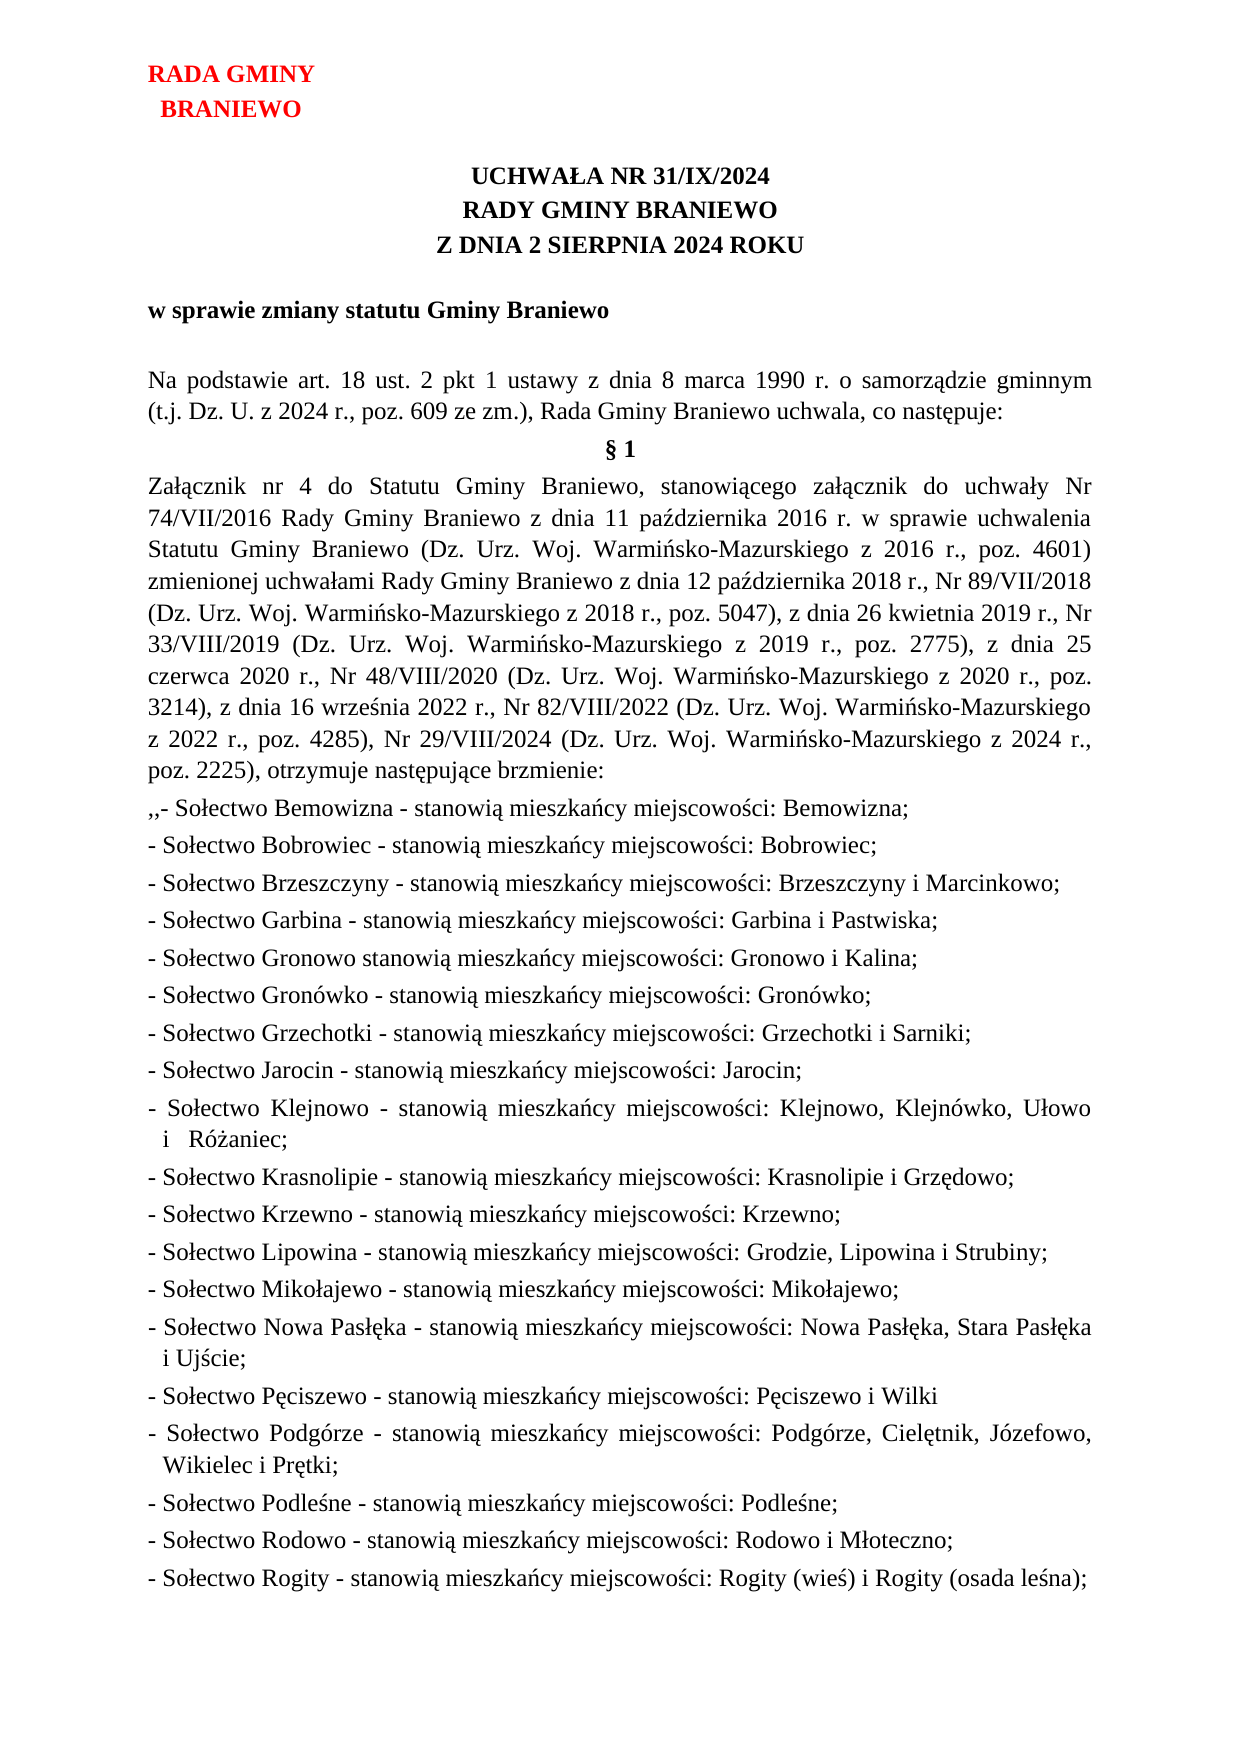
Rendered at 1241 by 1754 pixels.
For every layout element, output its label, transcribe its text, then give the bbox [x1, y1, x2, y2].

text - Sołectwo Rodowo - stanowią mieszkańcy miejscowości: Rodowo i Młoteczno; [148, 1525, 1093, 1554]
text - Sołectwo Pęciszewo - stanowią mieszkańcy miejscowości: Pęciszewo i Wilki [148, 1381, 1093, 1410]
text - Sołectwo Rogity - stanowią mieszkańcy miejscowości: Rogity (wieś) i Rogity (osada leśna); [148, 1563, 1093, 1591]
text - Sołectwo Grzechotki - stanowią mieszkańcy miejscowości: Grzechotki i Sarniki; [148, 1018, 1093, 1047]
text UCHWAŁA NR 31/IX/2024 [148, 161, 1093, 189]
text - Sołectwo Podleśne - stanowią mieszkańcy miejscowości: Podleśne; [148, 1488, 1093, 1516]
text - Sołectwo Krzewno - stanowią mieszkańcy miejscowości: Krzewno; [148, 1199, 1093, 1228]
text - Sołectwo Nowa Pasłęka - stanowią mieszkańcy miejscowości: Nowa Pasłęka, Stara Pasłęka i Ujście; [148, 1312, 1093, 1372]
text - Sołectwo Brzeszczyny - stanowią mieszkańcy miejscowości: Brzeszczyny i Marcinkowo; [148, 868, 1093, 897]
text RADY GMINY BRANIEWO [148, 196, 1093, 224]
text Z DNIA 2 SIERPNIA 2024 ROKU [148, 230, 1093, 259]
text - Sołectwo Garbina - stanowią mieszkańcy miejscowości: Garbina i Pastwiska; [148, 905, 1093, 934]
text Na podstawie art. 18 ust. 2 pkt 1 ustawy z dnia 8 marca 1990 r. o samorządzie gminnym (t.j. Dz. U. z 2024 r., poz. 609 ze zm.), Rada Gminy Braniewo uchwala, co następuje: [148, 365, 1093, 425]
text - Sołectwo Gronowo stanowią mieszkańcy miejscowości: Gronowo i Kalina; [148, 943, 1093, 972]
text - Sołectwo Gronówko - stanowią mieszkańcy miejscowości: Gronówko; [148, 980, 1093, 1009]
text - Sołectwo Lipowina - stanowią mieszkańcy miejscowości: Grodzie, Lipowina i Strubiny; [148, 1237, 1093, 1266]
text - Sołectwo Krasnolipie - stanowią mieszkańcy miejscowości: Krasnolipie i Grzędowo; [148, 1162, 1093, 1191]
text § 1 [148, 434, 1093, 463]
text ,,- Sołectwo Bemowizna - stanowią mieszkańcy miejscowości: Bemowizna; [148, 793, 1093, 822]
text w sprawie zmiany statutu Gminy Braniewo [148, 295, 1093, 324]
text - Sołectwo Bobrowiec - stanowią mieszkańcy miejscowości: Bobrowiec; [148, 830, 1093, 859]
text Załącznik nr 4 do Statutu Gminy Braniewo, stanowiącego załącznik do uchwały Nr 74/VII/2016 Rady Gminy Braniewo z dnia 11 października 2016 r. w sprawie uchwalenia Statutu Gminy Braniewo (Dz. Urz. Woj. Warmińsko-Mazurskiego z 2016 r., poz. 4601) zmienionej uchwałami Rady Gminy Braniewo z dnia 12 października 2018 r., Nr 89/VII/2018 (Dz. Urz. Woj. Warmińsko-Mazurskiego z 2018 r., poz. 5047), z dnia 26 kwietnia 2019 r., Nr 33/VIII/2019 (Dz. Urz. Woj. Warmińsko-Mazurskiego z 2019 r., poz. 2775), z dnia 25 czerwca 2020 r., Nr 48/VIII/2020 (Dz. Urz. Woj. Warmińsko-Mazurskiego z 2020 r., poz. 3214), z dnia 16 września 2022 r., Nr 82/VIII/2022 (Dz. Urz. Woj. Warmińsko-Mazurskiego z 2022 r., poz. 4285), Nr 29/VIII/2024 (Dz. Urz. Woj. Warmińsko-Mazurskiego z 2024 r., poz. 2225), otrzymuje następujące brzmienie: [148, 471, 1093, 784]
text RADA GMINY [148, 59, 774, 88]
text - Sołectwo Klejnowo - stanowią mieszkańcy miejscowości: Klejnowo, Klejnówko, Ułowo i Różaniec; [148, 1093, 1093, 1153]
text - Sołectwo Podgórze - stanowią mieszkańcy miejscowości: Podgórze, Cielętnik, Józefowo, Wikielec i Prętki; [148, 1418, 1093, 1479]
text BRANIEWO [148, 94, 774, 122]
text - Sołectwo Mikołajewo - stanowią mieszkańcy miejscowości: Mikołajewo; [148, 1274, 1093, 1303]
text - Sołectwo Jarocin - stanowią mieszkańcy miejscowości: Jarocin; [148, 1055, 1093, 1084]
